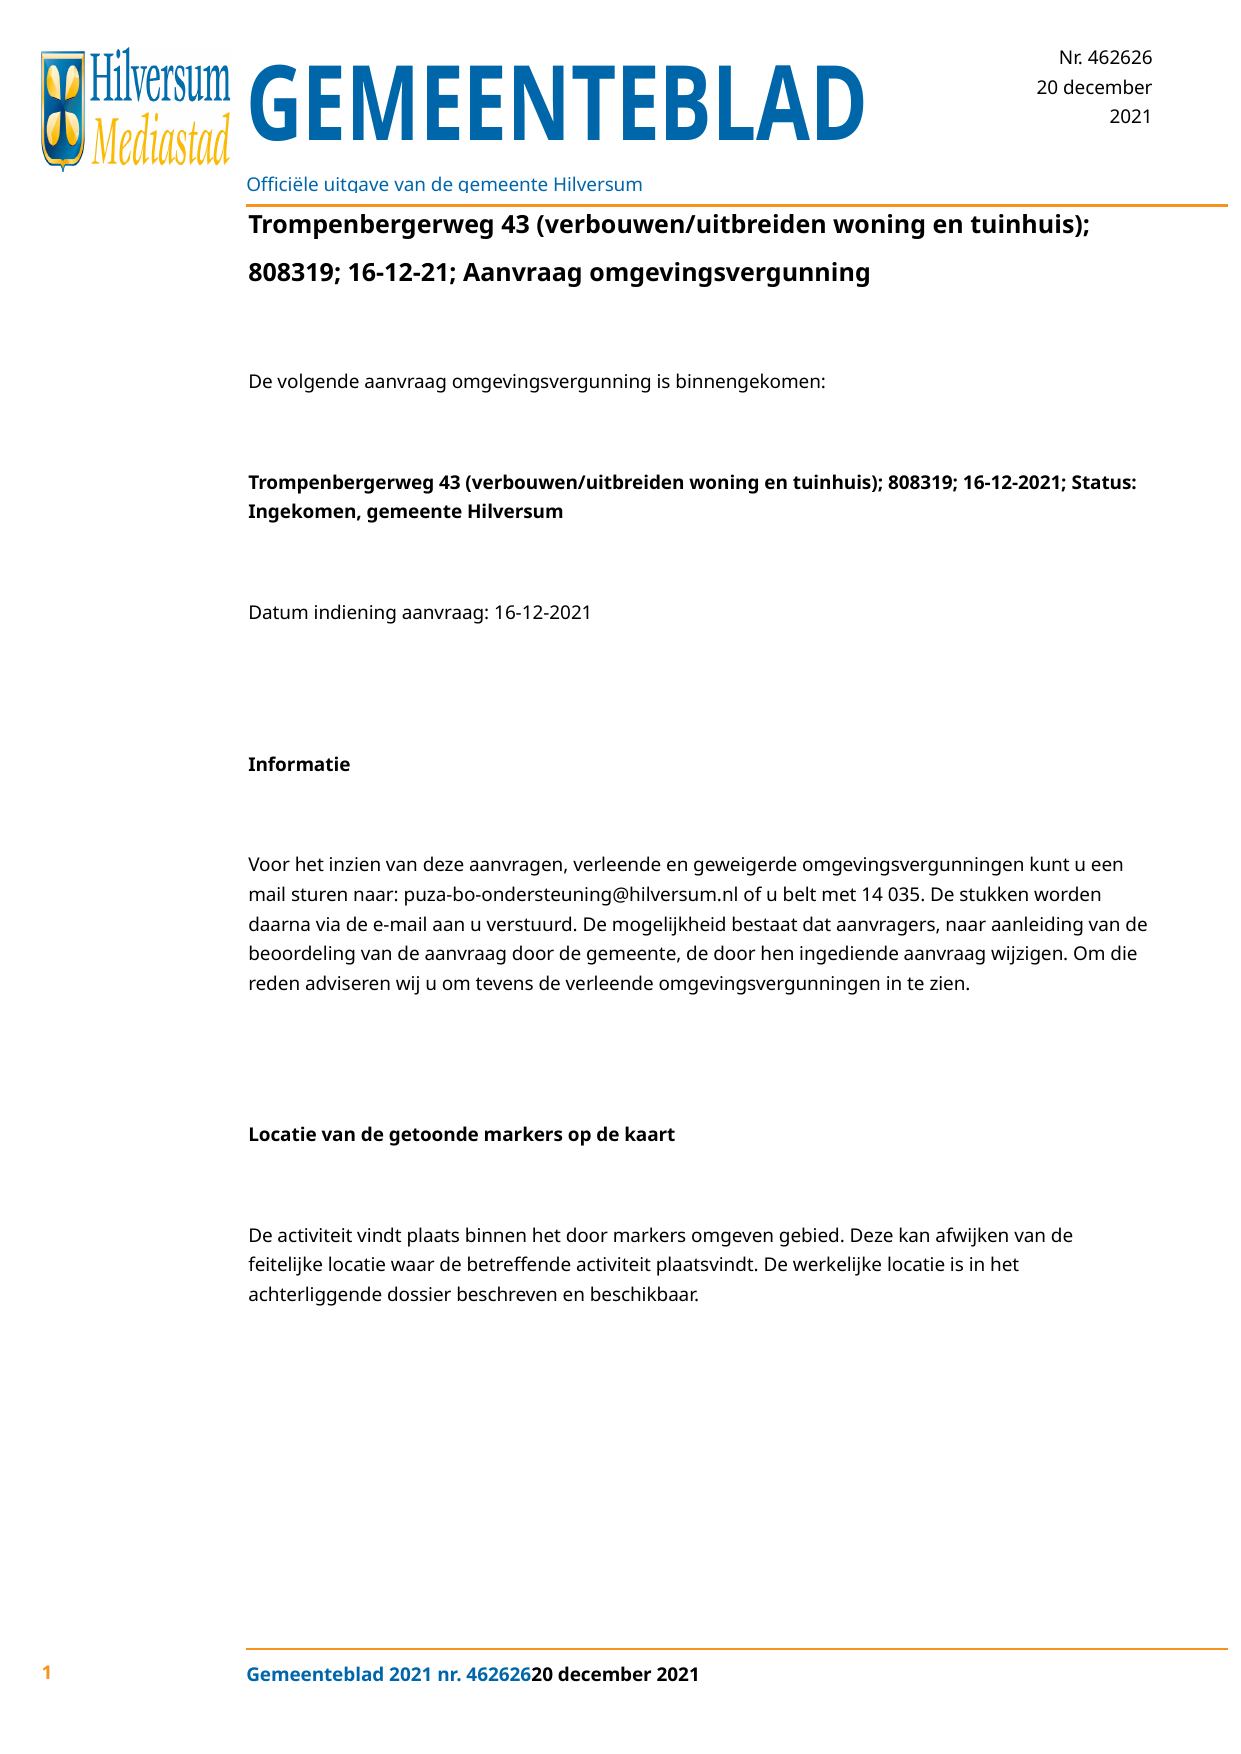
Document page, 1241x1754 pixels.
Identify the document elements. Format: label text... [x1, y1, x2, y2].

text Locatie van de getoonde markers op de kaart [248, 1121, 1152, 1147]
text Trompenbergerweg 43 (verbouwen/uitbreiden woning en tuinhuis); 808319; 16-12-21; Aanvraag omgevingsvergunning [248, 207, 1152, 288]
text De volgende aanvraag omgevingsvergunning is binnengekomen: [248, 368, 1152, 394]
text De activiteit vindt plaats binnen het door markers omgeven gebied. Deze kan afwijken van de feitelijke locatie waar de betreffende activiteit plaatsvindt. De werkelijke locatie is in het achterliggende dossier beschreven en beschikbaar. [248, 1222, 1152, 1307]
text Voor het inzien van deze aanvragen, verleende en geweigerde omgevingsvergunningen kunt u een mail sturen naar: puza-bo-ondersteuning@hilversum.nl of u belt met 14 035. De stukken worden daarna via de e-mail aan u verstuurd. De mogelijkheid bestaat dat aanvragers, naar aanleiding van de beoordeling van de aanvraag door de gemeente, de door hen ingediende aanvraag wijzigen. Om die reden adviseren wij u om tevens de verleende omgevingsvergunningen in te zien. [248, 852, 1152, 996]
picture [41, 47, 231, 172]
text Trompenbergerweg 43 (verbouwen/uitbreiden woning en tuinhuis); 808319; 16-12-2021; Status: Ingekomen, gemeente Hilversum [248, 469, 1152, 524]
text Datum indiening aanvraag: 16-12-2021 [248, 599, 1152, 625]
text Informatie [248, 751, 1152, 777]
